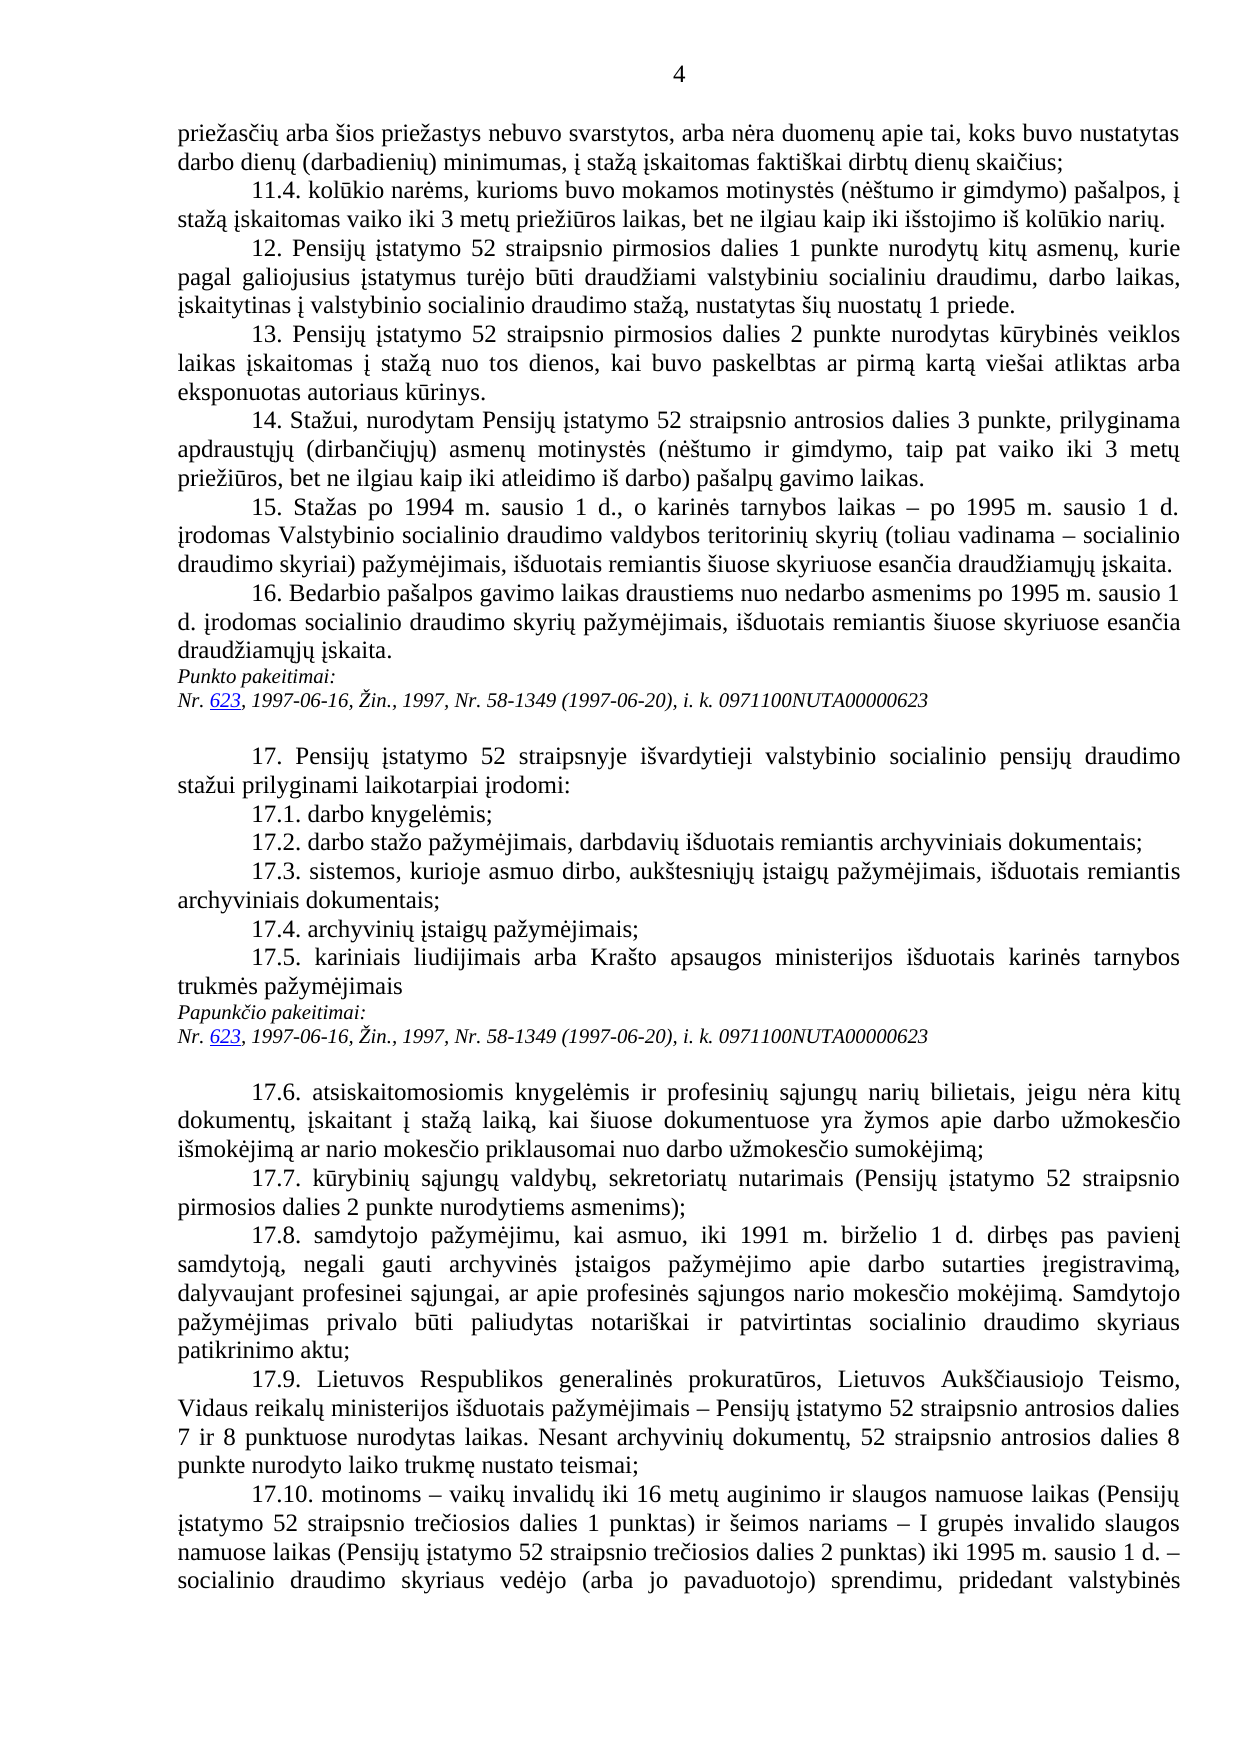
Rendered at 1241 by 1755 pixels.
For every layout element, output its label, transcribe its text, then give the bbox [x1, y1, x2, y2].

text 16. Bedarbio pašalpos gavimo laikas draustiems nuo nedarbo asmenims po 1995 m. sausio 1 d. įrodomas socialinio draudimo skyrių pažymėjimais, išduotais remiantis šiuose skyriuose esančia draudžiamųjų įskaita. [177, 578, 1181, 664]
text priežasčių arba šios priežastys nebuvo svarstytos, arba nėra duomenų apie tai, koks buvo nustatytas darbo dienų (darbadienių) minimumas, į stažą įskaitomas faktiškai dirbtų dienų skaičius; [177, 118, 1181, 176]
text 17.6. atsiskaitomosiomis knygelėmis ir profesinių sąjungų narių bilietais, jeigu nėra kitų dokumentų, įskaitant į stažą laiką, kai šiuose dokumentuose yra žymos apie darbo užmokesčio išmokėjimą ar nario mokesčio priklausomai nuo darbo užmokesčio sumokėjimą; [177, 1077, 1181, 1163]
text 17.8. samdytojo pažymėjimu, kai asmuo, iki 1991 m. birželio 1 d. dirbęs pas pavienį samdytoją, negali gauti archyvinės įstaigos pažymėjimo apie darbo sutarties įregistravimą, dalyvaujant profesinei sąjungai, ar apie profesinės sąjungos nario mokesčio mokėjimą. Samdytojo pažymėjimas privalo būti paliudytas notariškai ir patvirtintas socialinio draudimo skyriaus patikrinimo aktu; [177, 1221, 1181, 1364]
text 17.7. kūrybinių sąjungų valdybų, sekretoriatų nutarimais (Pensijų įstatymo 52 straipsnio pirmosios dalies 2 punkte nurodytiems asmenims); [177, 1163, 1181, 1221]
text 17.2. darbo stažo pažymėjimais, darbdavių išduotais remiantis archyviniais dokumentais; [177, 827, 1181, 856]
text 17.3. sistemos, kurioje asmuo dirbo, aukštesniųjų įstaigų pažymėjimais, išduotais remiantis archyviniais dokumentais; [177, 856, 1181, 914]
text 17. Pensijų įstatymo 52 straipsnyje išvardytieji valstybinio socialinio pensijų draudimo stažui prilyginami laikotarpiai įrodomi: [177, 741, 1181, 799]
text 14. Stažui, nurodytam Pensijų įstatymo 52 straipsnio antrosios dalies 3 punkte, prilyginama apdraustųjų (dirbančiųjų) asmenų motinystės (nėštumo ir gimdymo, taip pat vaiko iki 3 metų priežiūros, bet ne ilgiau kaip iki atleidimo iš darbo) pašalpų gavimo laikas. [177, 406, 1181, 492]
text Papunkčio pakeitimai: [177, 1000, 1181, 1024]
text 17.10. motinoms – vaikų invalidų iki 16 metų auginimo ir slaugos namuose laikas (Pensijų įstatymo 52 straipsnio trečiosios dalies 1 punktas) ir šeimos nariams – I grupės invalido slaugos namuose laikas (Pensijų įstatymo 52 straipsnio trečiosios dalies 2 punktas) iki 1995 m. sausio 1 d. – socialinio draudimo skyriaus vedėjo (arba jo pavaduotojo) sprendimu, pridedant valstybinės [177, 1479, 1181, 1594]
text 11.4. kolūkio narėms, kurioms buvo mokamos motinystės (nėštumo ir gimdymo) pašalpos, į stažą įskaitomas vaiko iki 3 metų priežiūros laikas, bet ne ilgiau kaip iki išstojimo iš kolūkio narių. [177, 176, 1181, 233]
text 17.9. Lietuvos Respublikos generalinės prokuratūros, Lietuvos Aukščiausiojo Teismo, Vidaus reikalų ministerijos išduotais pažymėjimais – Pensijų įstatymo 52 straipsnio antrosios dalies 7 ir 8 punktuose nurodytas laikas. Nesant archyvinių dokumentų, 52 straipsnio antrosios dalies 8 punkte nurodyto laiko trukmę nustato teismai; [177, 1364, 1181, 1479]
text 17.4. archyvinių įstaigų pažymėjimais; [177, 914, 1181, 942]
text Punkto pakeitimai: [177, 664, 1181, 688]
text Nr. 623, 1997-06-16, Žin., 1997, Nr. 58-1349 (1997-06-20), i. k. 0971100NUTA00000623 [177, 688, 1181, 712]
text Nr. 623, 1997-06-16, Žin., 1997, Nr. 58-1349 (1997-06-20), i. k. 0971100NUTA00000623 [177, 1024, 1181, 1048]
text 12. Pensijų įstatymo 52 straipsnio pirmosios dalies 1 punkte nurodytų kitų asmenų, kurie pagal galiojusius įstatymus turėjo būti draudžiami valstybiniu socialiniu draudimu, darbo laikas, įskaitytinas į valstybinio socialinio draudimo stažą, nustatytas šių nuostatų 1 priede. [177, 233, 1181, 319]
text 13. Pensijų įstatymo 52 straipsnio pirmosios dalies 2 punkte nurodytas kūrybinės veiklos laikas įskaitomas į stažą nuo tos dienos, kai buvo paskelbtas ar pirmą kartą viešai atliktas arba eksponuotas autoriaus kūrinys. [177, 319, 1181, 406]
text 17.1. darbo knygelėmis; [177, 799, 1181, 827]
text 17.5. kariniais liudijimais arba Krašto apsaugos ministerijos išduotais karinės tarnybos trukmės pažymėjimais [177, 942, 1181, 1000]
text 15. Stažas po 1994 m. sausio 1 d., o karinės tarnybos laikas – po 1995 m. sausio 1 d. įrodomas Valstybinio socialinio draudimo valdybos teritorinių skyrių (toliau vadinama – socialinio draudimo skyriai) pažymėjimais, išduotais remiantis šiuose skyriuose esančia draudžiamųjų įskaita. [177, 492, 1181, 578]
